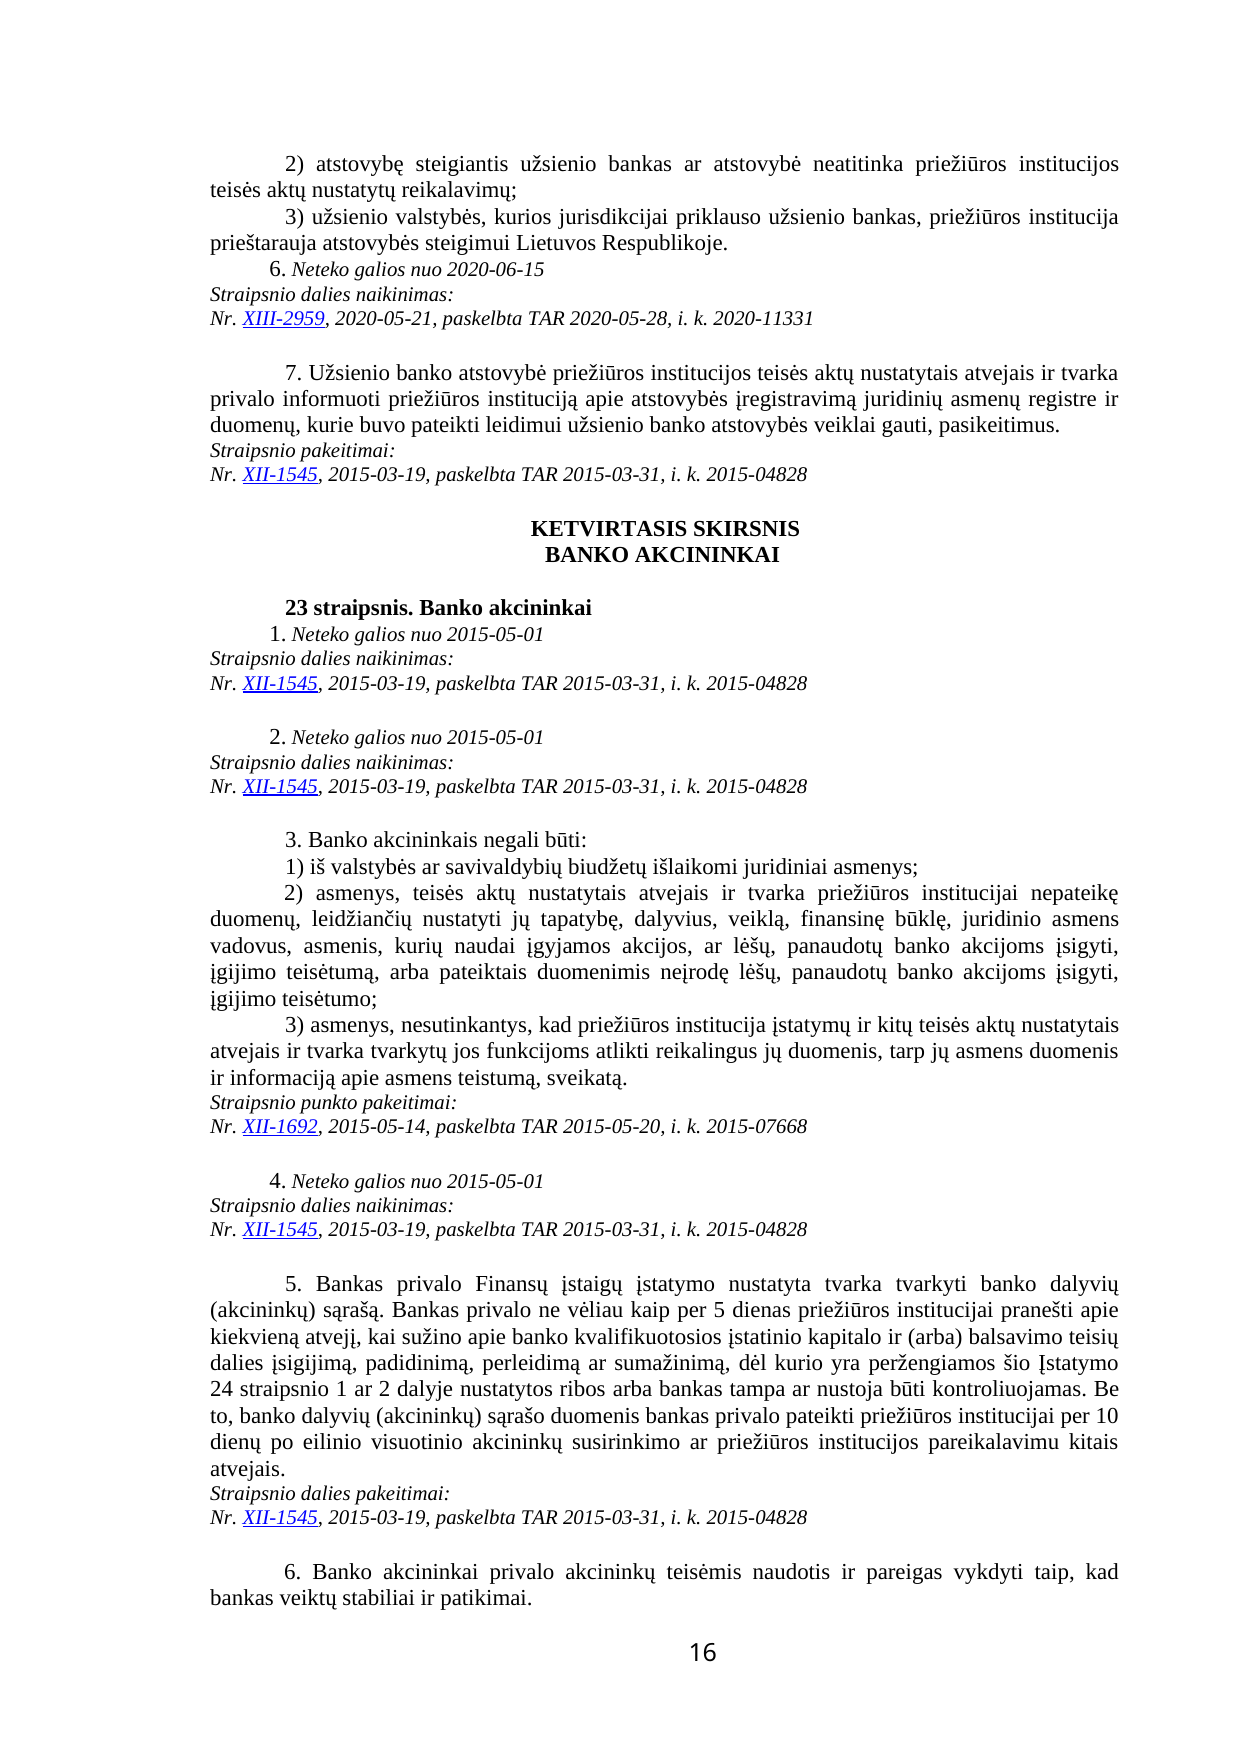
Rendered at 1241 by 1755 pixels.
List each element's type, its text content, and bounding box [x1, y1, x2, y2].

text 2) atstovybę steigiantis užsienio bankas ar atstovybė neatitinka priežiūros institucijos teisės aktų nustatytų reikalavimų; [210, 150, 1120, 203]
text 6. Neteko galios nuo 2020-06-15 [210, 255, 1120, 282]
text 7. Užsienio banko atstovybė priežiūros institucijos teisės aktų nustatytais atvejais ir tvarka privalo informuoti priežiūros instituciją apie atstovybės įregistravimą juridinių asmenų registre ir duomenų, kurie buvo pateikti leidimui užsienio banko atstovybės veiklai gauti, pasikeitimus. [210, 359, 1120, 438]
text KETVIRTASIS SKIRSNIS [210, 514, 1120, 541]
text Straipsnio dalies pakeitimai: [210, 1481, 1120, 1505]
text 5. Bankas privalo Finansų įstaigų įstatymo nustatyta tvarka tvarkyti banko dalyvių (akcininkų) sąrašą. Bankas privalo ne vėliau kaip per 5 dienas priežiūros institucijai pranešti apie kiekvieną atvejį, kai sužino apie banko kvalifikuotosios įstatinio kapitalo ir (arba) balsavimo teisių dalies įsigijimą, padidinimą, perleidimą ar sumažinimą, dėl kurio yra peržengiamos šio Įstatymo 24 straipsnio 1 ar 2 dalyje nustatytos ribos arba bankas tampa ar nustoja būti kontroliuojamas. Be to, banko dalyvių (akcininkų) sąrašo duomenis bankas privalo pateikti priežiūros institucijai per 10 dienų po eilinio visuotinio akcininkų susirinkimo ar priežiūros institucijos pareikalavimu kitais atvejais. [210, 1270, 1120, 1481]
text Nr. XIII-2959, 2020-05-21, paskelbta TAR 2020-05-28, i. k. 2020-11331 [210, 306, 1120, 330]
text 1. Neteko galios nuo 2015-05-01 [210, 620, 1120, 646]
text 3. Banko akcininkais negali būti: [210, 826, 1120, 853]
text Nr. XII-1545, 2015-03-19, paskelbta TAR 2015-03-31, i. k. 2015-04828 [210, 774, 1120, 798]
text Straipsnio punkto pakeitimai: [210, 1090, 1120, 1114]
text Nr. XII-1545, 2015-03-19, paskelbta TAR 2015-03-31, i. k. 2015-04828 [210, 670, 1120, 694]
text Straipsnio dalies naikinimas: [210, 1193, 1120, 1217]
text Straipsnio dalies naikinimas: [210, 646, 1120, 670]
text Nr. XII-1692, 2015-05-14, paskelbta TAR 2015-05-20, i. k. 2015-07668 [210, 1114, 1120, 1138]
text Nr. XII-1545, 2015-03-19, paskelbta TAR 2015-03-31, i. k. 2015-04828 [210, 1217, 1120, 1241]
text 4. Neteko galios nuo 2015-05-01 [210, 1167, 1120, 1193]
text BANKO AKCININKAI [210, 541, 1120, 567]
text 2) asmenys, teisės aktų nustatytais atvejais ir tvarka priežiūros institucijai nepateikę duomenų, leidžiančių nustatyti jų tapatybę, dalyvius, veiklą, finansinę būklę, juridinio asmens vadovus, asmenis, kurių naudai įgyjamos akcijos, ar lėšų, panaudotų banko akcijoms įsigyti, įgijimo teisėtumą, arba pateiktais duomenimis neįrodę lėšų, panaudotų banko akcijoms įsigyti, įgijimo teisėtumo; [210, 879, 1120, 1011]
text Nr. XII-1545, 2015-03-19, paskelbta TAR 2015-03-31, i. k. 2015-04828 [210, 1505, 1120, 1529]
text 3) asmenys, nesutinkantys, kad priežiūros institucija įstatymų ir kitų teisės aktų nustatytais atvejais ir tvarka tvarkytų jos funkcijoms atlikti reikalingus jų duomenis, tarp jų asmens duomenis ir informaciją apie asmens teistumą, sveikatą. [210, 1011, 1120, 1090]
text Straipsnio dalies naikinimas: [210, 282, 1120, 306]
text 23 straipsnis. Banko akcininkai [210, 594, 1120, 620]
text Nr. XII-1545, 2015-03-19, paskelbta TAR 2015-03-31, i. k. 2015-04828 [210, 462, 1120, 486]
text 1) iš valstybės ar savivaldybių biudžetų išlaikomi juridiniai asmenys; [210, 853, 1120, 879]
text 3) užsienio valstybės, kurios jurisdikcijai priklauso užsienio bankas, priežiūros institucija prieštarauja atstovybės steigimui Lietuvos Respublikoje. [210, 203, 1120, 255]
text 2. Neteko galios nuo 2015-05-01 [210, 723, 1120, 749]
text 6. Banko akcininkai privalo akcininkų teisėmis naudotis ir pareigas vykdyti taip, kad bankas veiktų stabiliai ir patikimai. [210, 1558, 1120, 1611]
text Straipsnio dalies naikinimas: [210, 749, 1120, 774]
text Straipsnio pakeitimai: [210, 438, 1120, 462]
